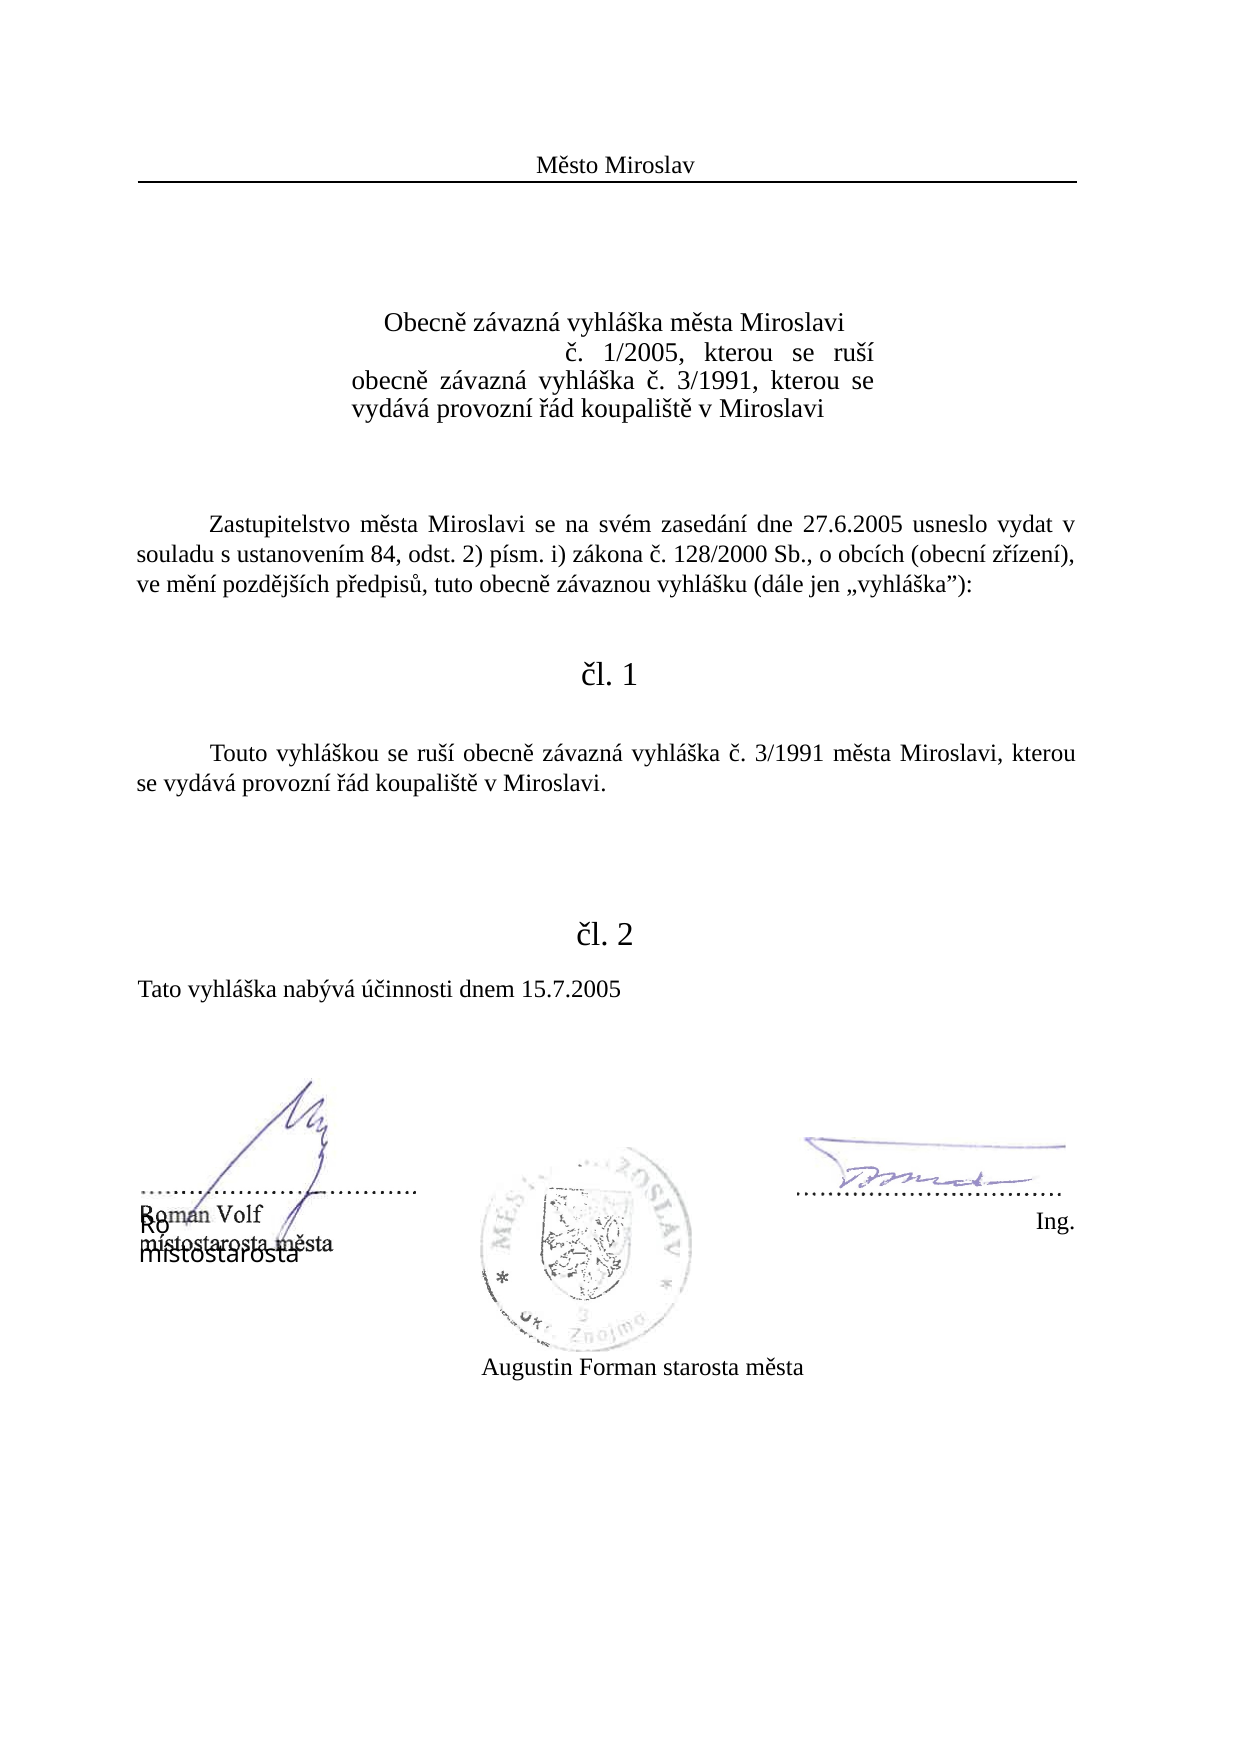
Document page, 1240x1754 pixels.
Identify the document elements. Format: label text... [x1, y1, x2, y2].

text č. 1/2005, kterou se ruší obecně závazná vyhláška č. 3/1991, kterou se vydává provozní řád koupaliště v Miroslavi [351, 339, 874, 423]
text Zastupitelstvo města Miroslavi se na svém zasedání dne 27.6.2005 usneslo vydat v souladu s ustanovením 84, odst. 2) písm. i) zákona č. 128/2000 Sb., o obcích (obecní zřízení), ve mění pozdějších předpisů, tuto obecně závaznou vyhlášku (dále jen „vyhláška”): [136, 509, 1076, 598]
text Ing. Augustin Forman starosta města [481, 1206, 1076, 1381]
text Město Miroslav [154, 150, 1076, 179]
text Obecně závazná vyhláška města Miroslavi [153, 306, 1076, 337]
subtitle čl. 1 [143, 654, 1076, 693]
text Tato vyhláška nabývá účinnosti dnem 15.7.2005 [137, 974, 1076, 1003]
subtitle čl. 2 [137, 914, 1072, 952]
text Touto vyhláškou se ruší obecně závazná vyhláška č. 3/1991 města Miroslavi, kterou se vydává provozní řád koupaliště v Miroslavi. [136, 738, 1076, 797]
